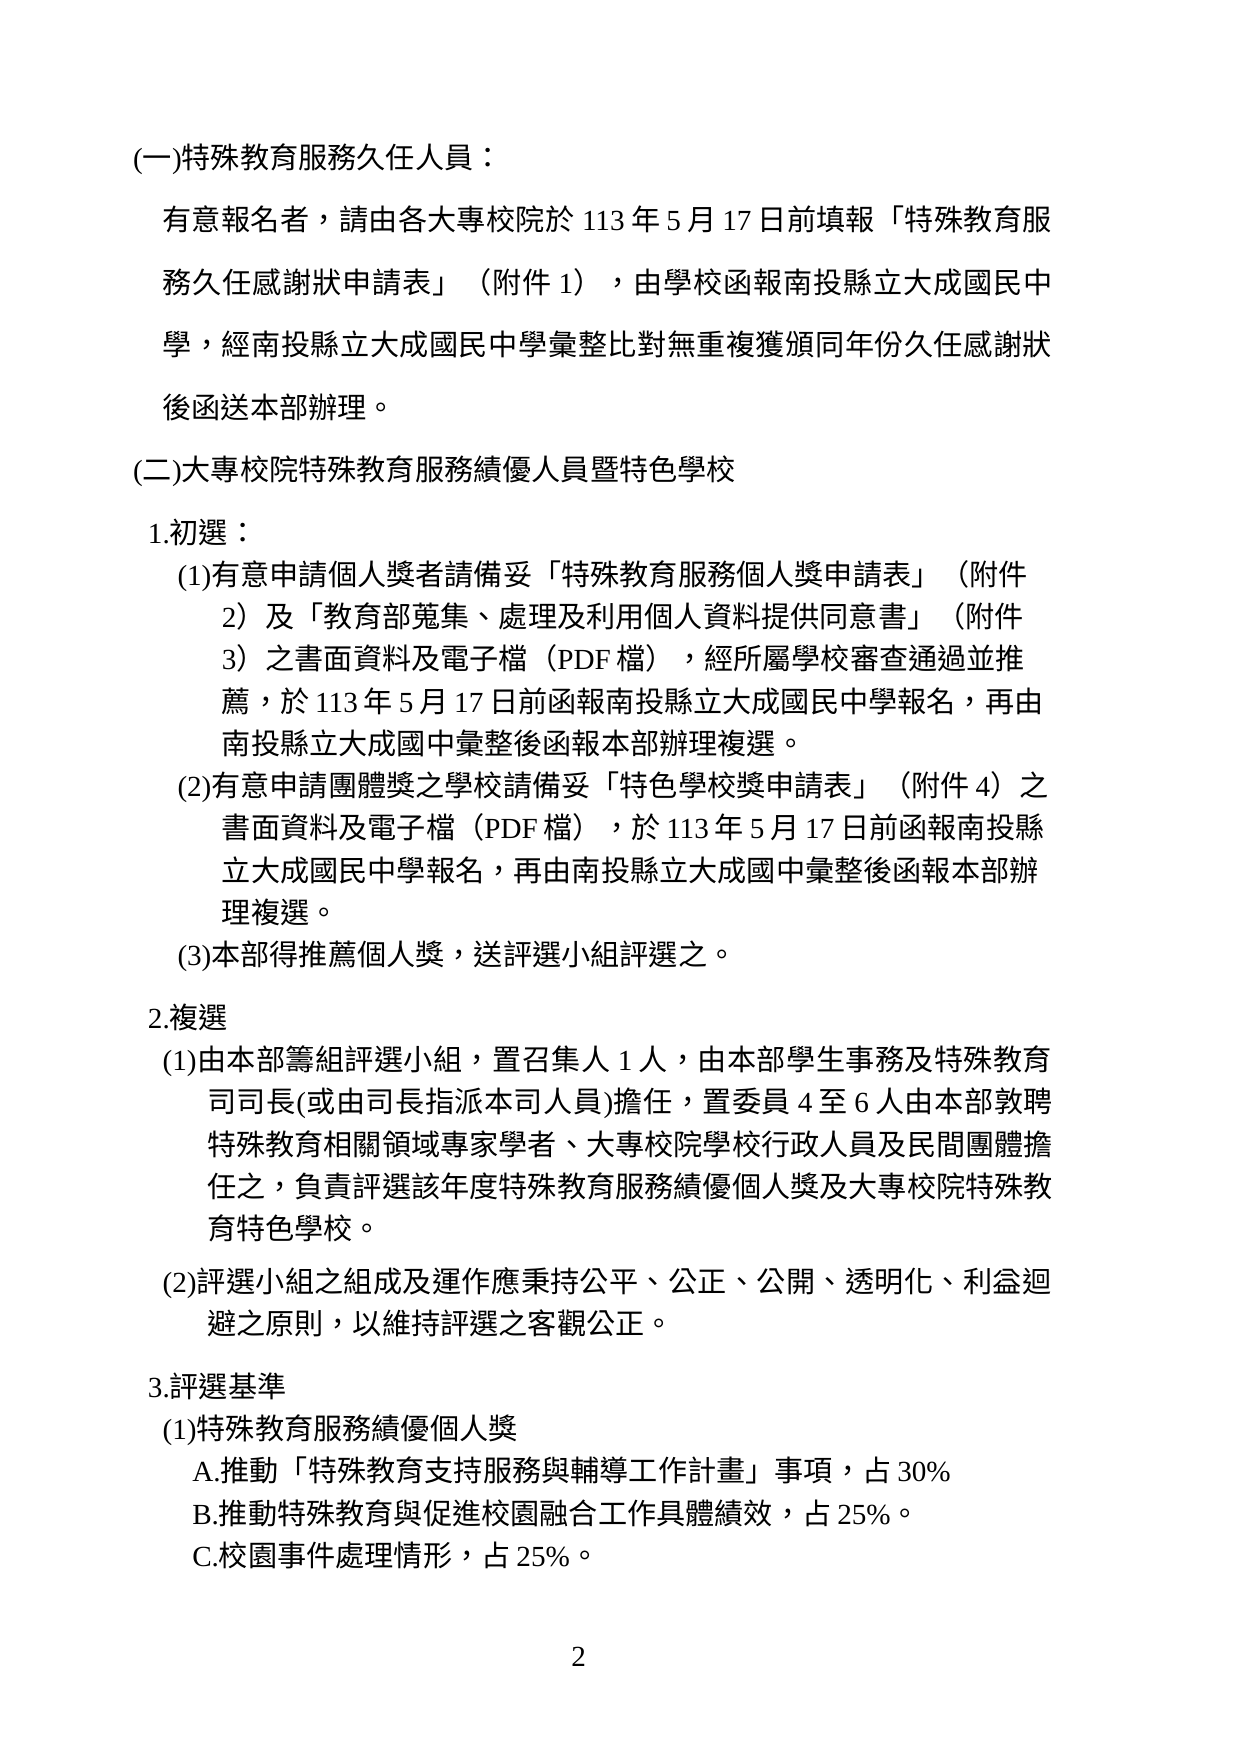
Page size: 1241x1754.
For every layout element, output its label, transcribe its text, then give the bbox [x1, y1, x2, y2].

text 2.複選 [148, 974, 1053, 1037]
text A.推動「特殊教育支持服務與輔導工作計畫」事項，占30% [192, 1448, 1053, 1490]
text (1)特殊教育服務績優個人獎 [162, 1406, 1053, 1448]
text 1.初選： [148, 489, 1053, 551]
text 3.評選基準 [148, 1343, 1053, 1406]
text (3)本部得推薦個人獎，送評選小組評選之。 [177, 932, 1053, 974]
text (2)評選小組之組成及運作應秉持公平、公正、公開、透明化、利益迴避之原則，以維持評選之客觀公正。 [162, 1258, 1053, 1343]
text (二)大專校院特殊教育服務績優人員暨特色學校 [133, 426, 1053, 489]
text (1)由本部籌組評選小組，置召集人1人，由本部學生事務及特殊教育司司長(或由司長指派本司人員)擔任，置委員4至6人由本部敦聘特殊教育相關領域專家學者、大專校院學校行政人員及民間團體擔任之，負責評選該年度特殊教育服務績優個人獎及大專校院特殊教育特色學校。 [162, 1037, 1053, 1248]
text (1)有意申請個人獎者請備妥「特殊教育服務個人獎申請表」（附件2）及「教育部蒐集、處理及利用個人資料提供同意書」（附件3）之書面資料及電子檔（PDF檔），經所屬學校審查通過並推薦，於113年5月17日前函報南投縣立大成國民中學報名，再由南投縣立大成國中彙整後函報本部辦理複選。 [177, 551, 1053, 763]
text (2)有意申請團體獎之學校請備妥「特色學校獎申請表」（附件4）之書面資料及電子檔（PDF檔），於113年5月17日前函報南投縣立大成國民中學報名，再由南投縣立大成國中彙整後函報本部辦理複選。 [177, 763, 1053, 932]
text 有意報名者，請由各大專校院於113年5月17日前填報「特殊教育服務久任感謝狀申請表」（附件1），由學校函報南投縣立大成國民中學，經南投縣立大成國民中學彙整比對無重複獲頒同年份久任感謝狀後函送本部辦理。 [162, 176, 1053, 426]
text B.推動特殊教育與促進校園融合工作具體績效，占25%。 [192, 1490, 1053, 1532]
text (一)特殊教育服務久任人員： [133, 114, 1053, 176]
text C.校園事件處理情形，占25%。 [192, 1532, 1053, 1575]
